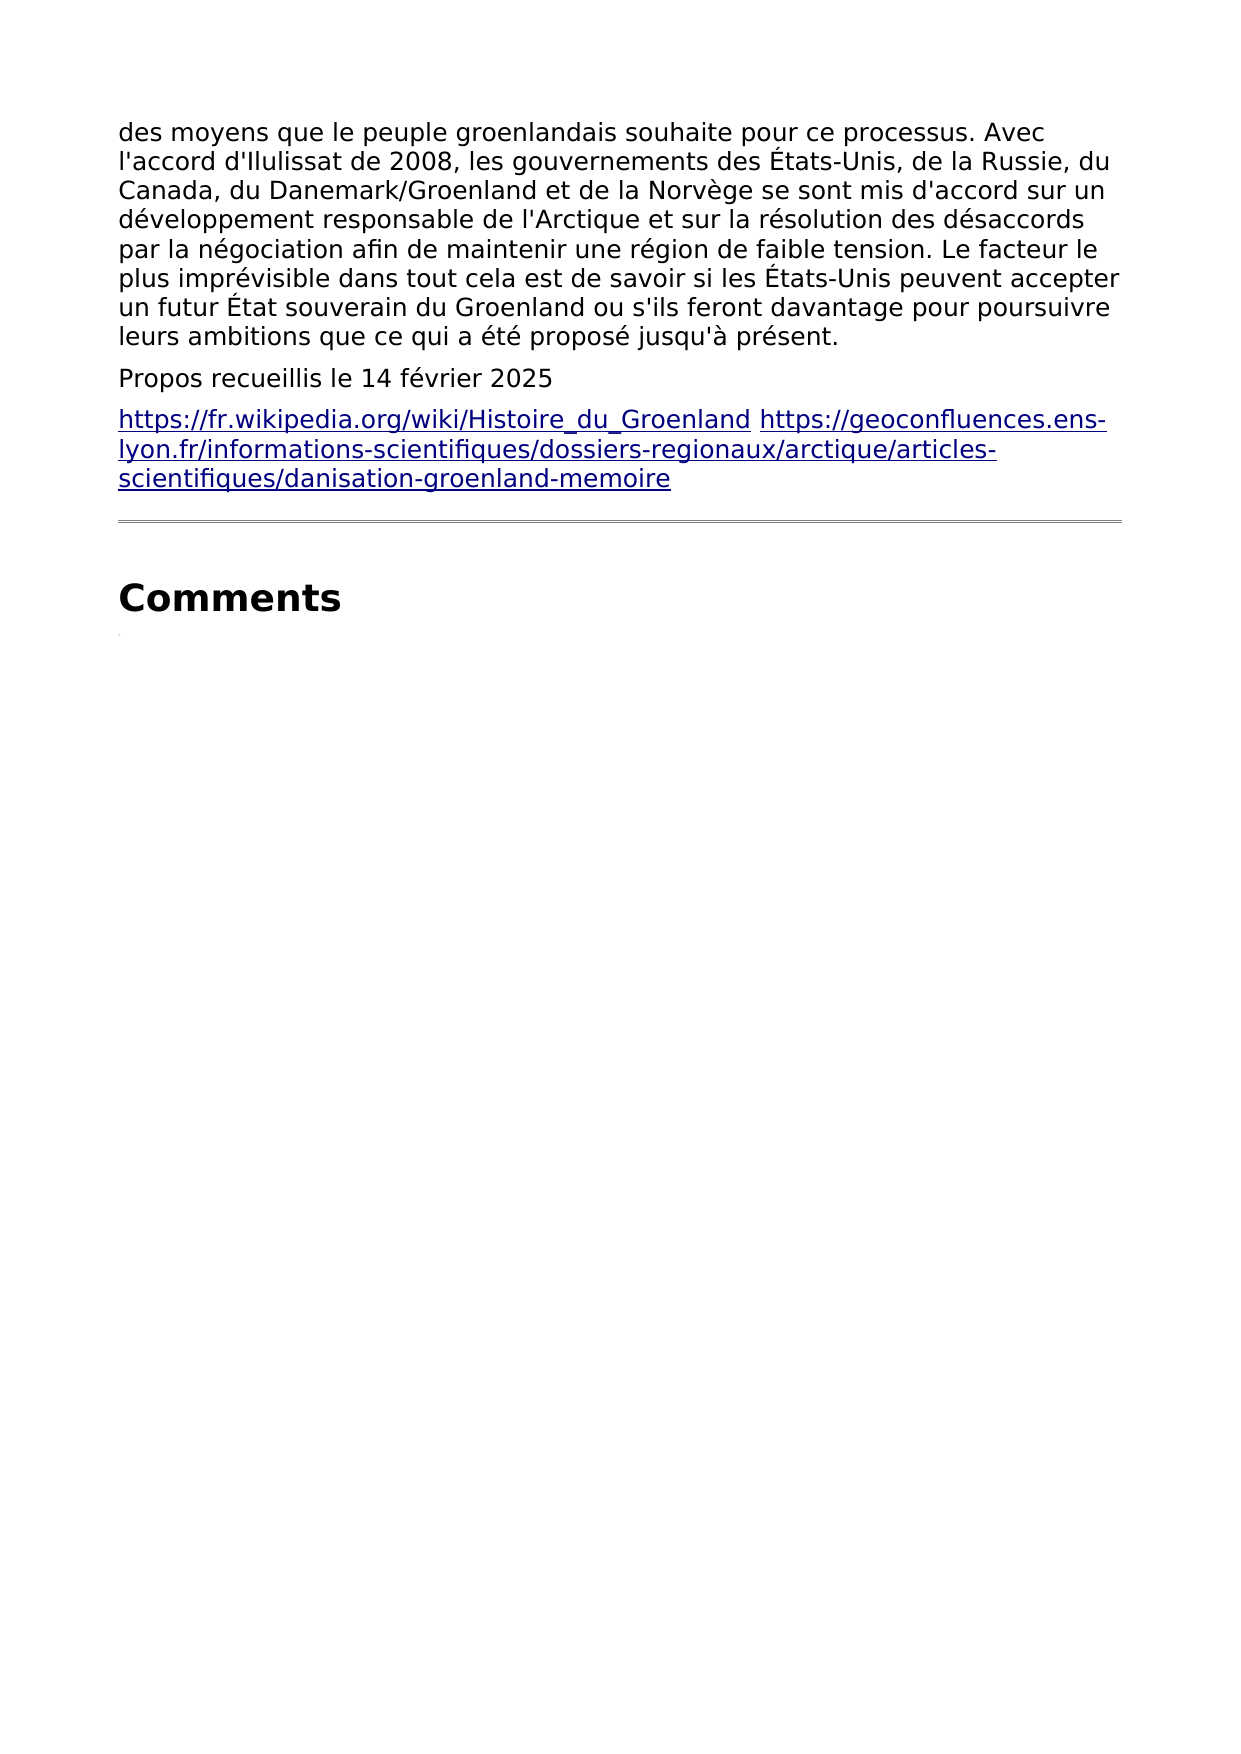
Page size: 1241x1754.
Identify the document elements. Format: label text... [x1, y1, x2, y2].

subtitle Comments [118, 577, 1122, 621]
text Propos recueillis le 14 février 2025 [118, 364, 1122, 393]
text https://fr.wikipedia.org/wiki/Histoire_du_Groenland https://geoconfluences.ens-lyon.fr/informations-scientifiques/dossiers-regionaux/arctique/articles-scientifiques/danisation-groenland-memoire [118, 406, 1122, 493]
text des moyens que le peuple groenlandais souhaite pour ce processus. Avec l'accord d'Ilulissat de 2008, les gouvernements des États-Unis, de la Russie, du Canada, du Danemark/Groenland et de la Norvège se sont mis d'accord sur un développement responsable de l'Arctique et sur la résolution des désaccords par la négociation afin de maintenir une région de faible tension. Le facteur le plus imprévisible dans tout cela est de savoir si les États-Unis peuvent accepter un futur État souverain du Groenland ou s'ils feront davantage pour poursuivre leurs ambitions que ce qui a été proposé jusqu'à présent. [118, 118, 1122, 351]
